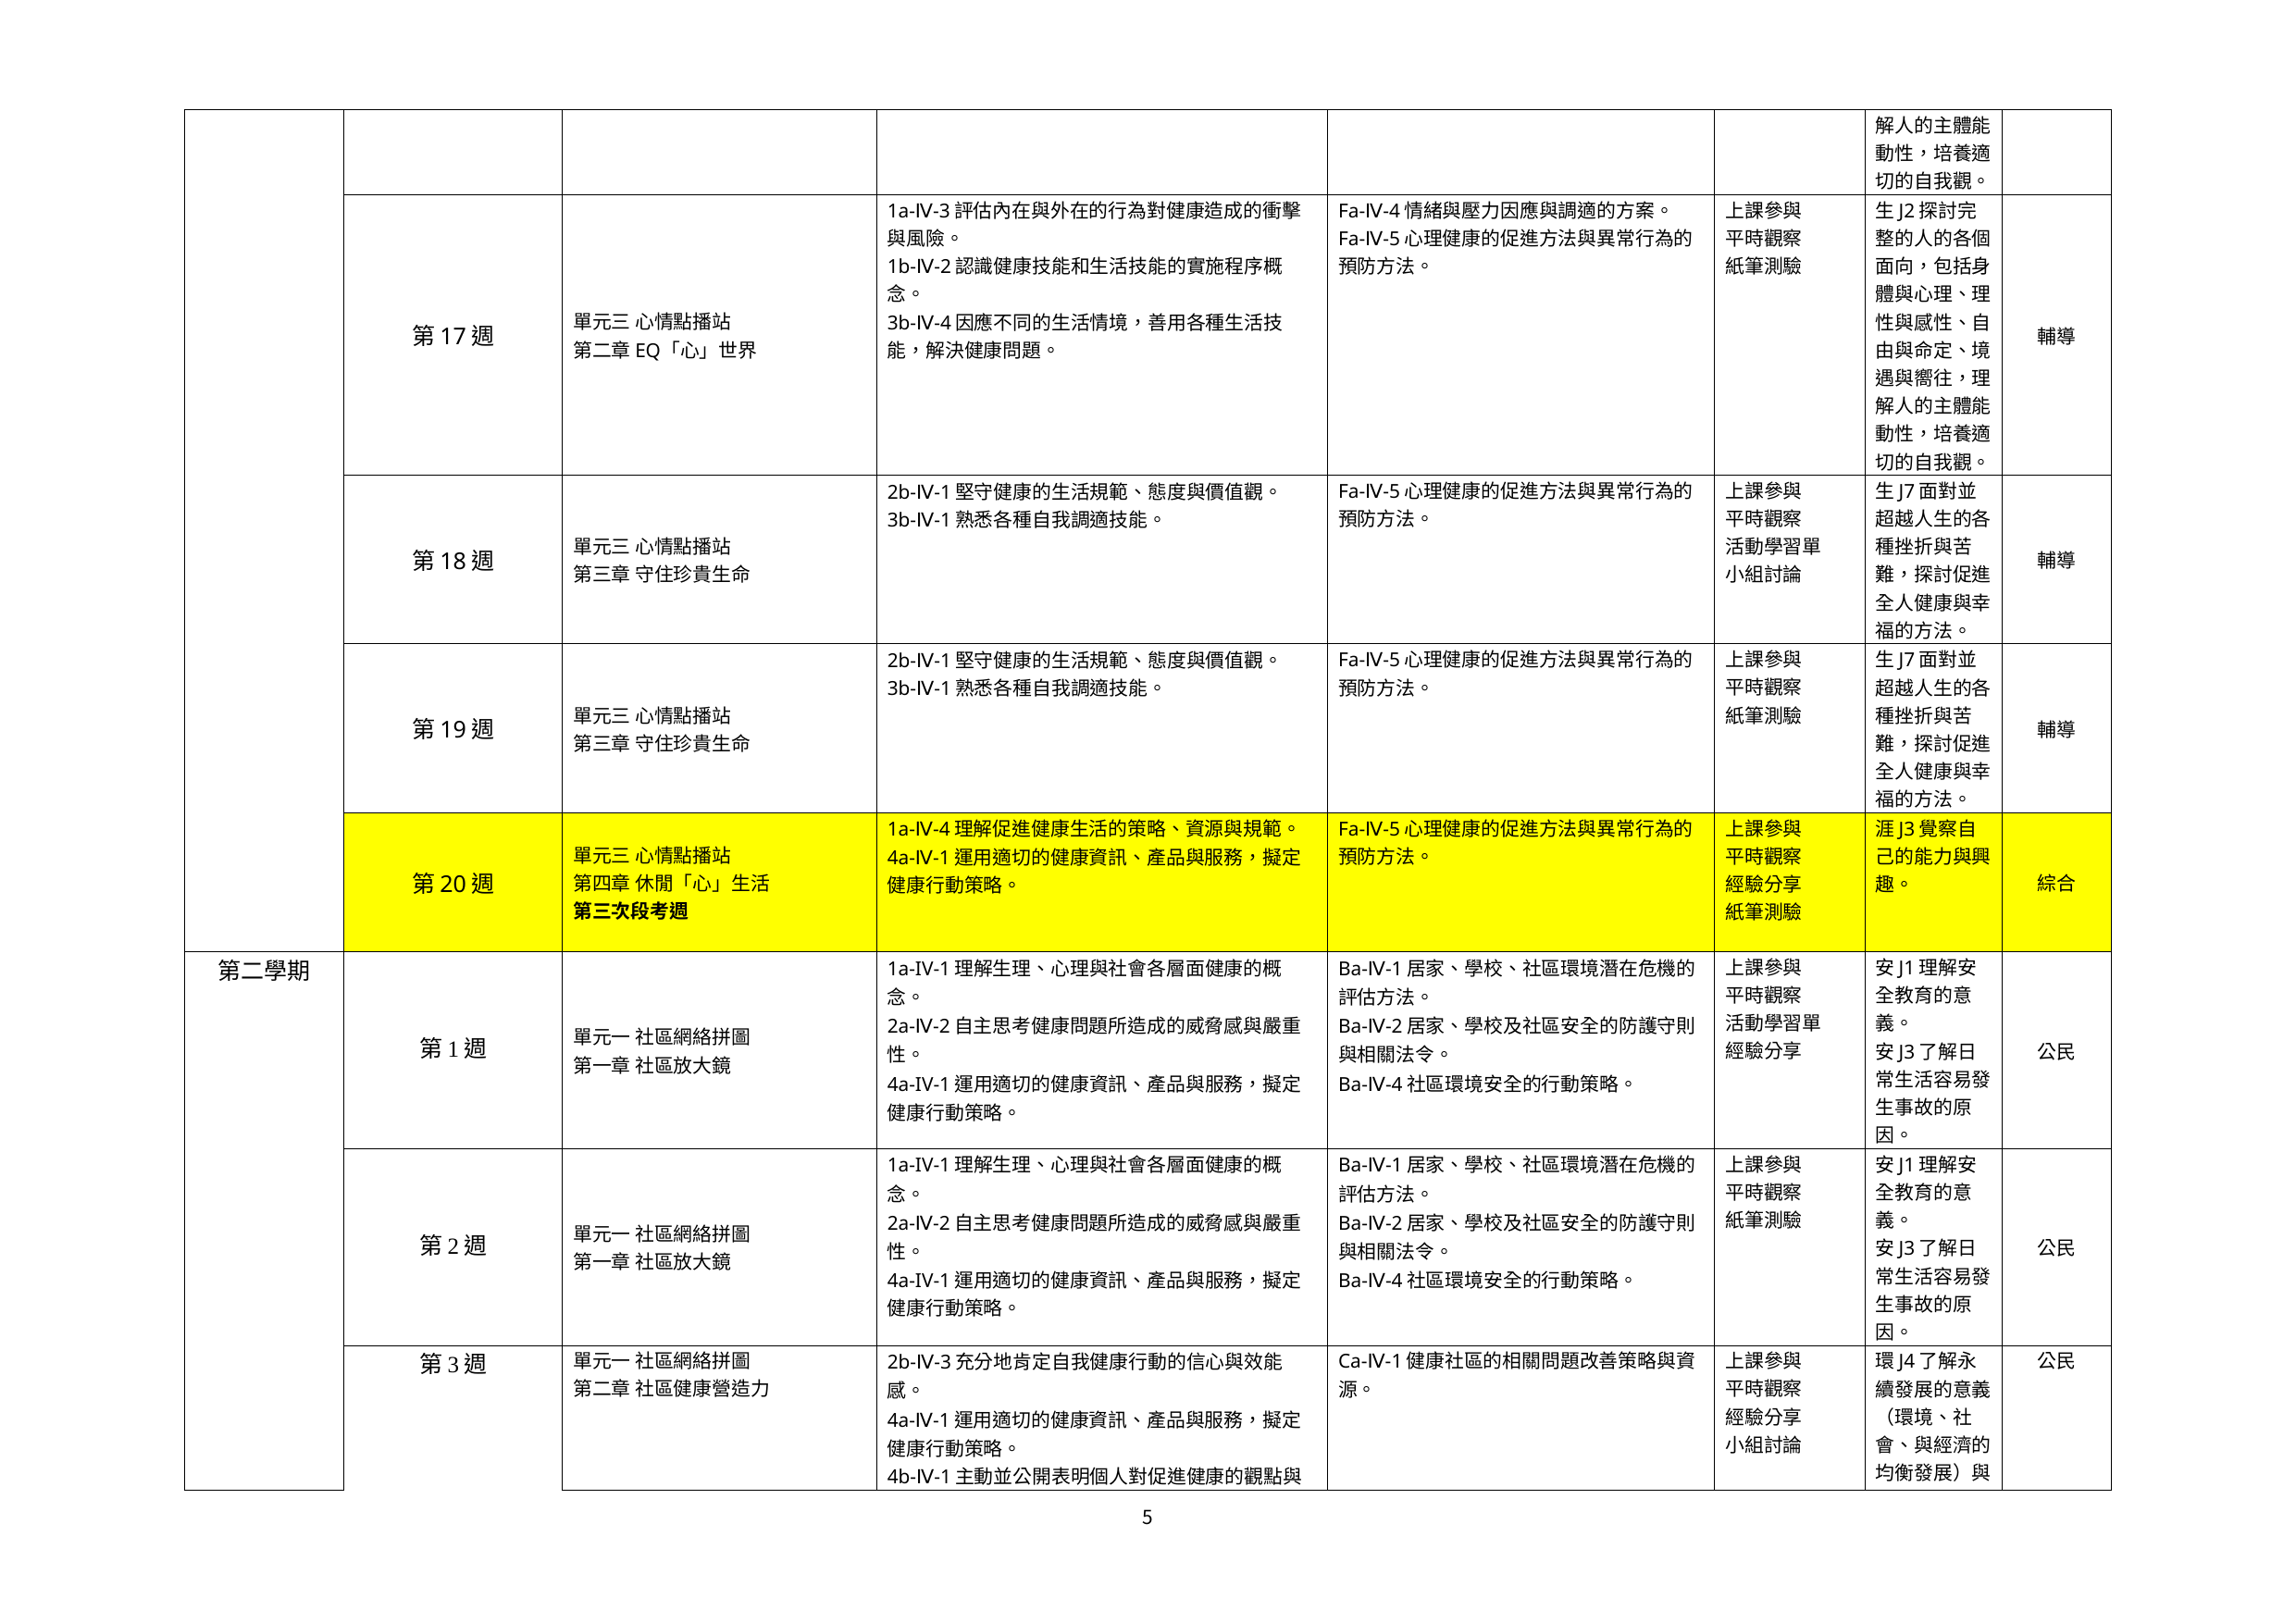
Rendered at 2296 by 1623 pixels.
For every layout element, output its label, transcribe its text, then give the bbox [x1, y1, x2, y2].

table_cell 上課參與 平時觀察 紙筆測驗 [1715, 195, 1865, 475]
table_cell 1a-IV-1理解生理、心理與社會各層面健康的概念。 2a-Ⅳ-2自主思考健康問題所造成的威脅感與嚴重性。 4a-IV-1運用適切的健康資訊、產品與服務，擬定健康行動策略。 [877, 1149, 1327, 1344]
table_cell 1a-IV-1理解生理、心理與社會各層面健康的概念。 2a-Ⅳ-2自主思考健康問題所造成的威脅感與嚴重性。 4a-IV-1運用適切的健康資訊、產品與服務，擬定健康行動策略。 [877, 952, 1327, 1148]
table_cell 第20週 [344, 813, 562, 951]
table_cell 單元三 心情點播站 第四章 休閒「心」生活 第三次段考週 [563, 813, 876, 951]
table_cell 環J4了解永續發展的意義（環境、社會、與經濟的均衡發展）與 [1866, 1346, 2002, 1490]
table_cell 單元三 心情點播站 第二章 EQ「心」世界 [563, 195, 876, 475]
table_cell 2b-Ⅳ-3充分地肯定自我健康行動的信心與效能感。 4a-Ⅳ-1運用適切的健康資訊、產品與服務，擬定健康行動策略。 4b-Ⅳ-1主動並公開表明個人對促進健康的觀點與 [877, 1346, 1327, 1490]
table_cell 公民 [2003, 952, 2111, 1148]
table_cell Fa-Ⅳ-5心理健康的促進方法與異常行為的預防方法。 [1328, 644, 1714, 812]
table_cell 上課參與 平時觀察 經驗分享 紙筆測驗 [1715, 813, 1865, 951]
table_cell 公民 [2003, 1149, 2111, 1344]
table_cell 安J1理解安全教育的意義。 安J3了解日常生活容易發生事故的原因。 [1866, 952, 2002, 1148]
table_cell 生J2探討完整的人的各個面向，包括身體與心理、理性與感性、自由與命定、境遇與嚮往，理解人的主體能動性，培養適切的自我觀。 [1866, 195, 2002, 475]
table_cell Ba-Ⅳ-1居家、學校、社區環境潛在危機的評估方法。 Ba-Ⅳ-2居家、學校及社區安全的防護守則與相關法令。 Ba-Ⅳ-4社區環境安全的行動策略。 [1328, 952, 1714, 1148]
table_cell 生J7面對並超越人生的各種挫折與苦難，探討促進全人健康與幸福的方法。 [1866, 644, 2002, 812]
table_cell 輔導 [2003, 476, 2111, 643]
table_cell 生J7面對並超越人生的各種挫折與苦難，探討促進全人健康與幸福的方法。 [1866, 476, 2002, 643]
table_cell 上課參與 平時觀察 經驗分享 小組討論 [1715, 1346, 1865, 1490]
table_cell 單元一 社區網絡拼圖 第一章 社區放大鏡 [563, 952, 876, 1148]
table_cell 上課參與 平時觀察 紙筆測驗 [1715, 644, 1865, 812]
table_cell 2b-Ⅳ-1堅守健康的生活規範、態度與價值觀。 3b-Ⅳ-1熟悉各種自我調適技能。 [877, 476, 1327, 643]
table_cell 第17週 [344, 195, 562, 475]
table_cell [2003, 110, 2111, 194]
table_cell 安J1理解安全教育的意義。 安J3了解日常生活容易發生事故的原因。 [1866, 1149, 2002, 1344]
table_cell 單元一 社區網絡拼圖 第二章 社區健康營造力 [563, 1346, 876, 1490]
table_cell 公民 [2003, 1346, 2111, 1490]
table_cell 上課參與 平時觀察 紙筆測驗 [1715, 1149, 1865, 1344]
table_cell [563, 110, 876, 194]
table_cell [877, 110, 1327, 194]
table_cell 單元三 心情點播站 第三章 守住珍貴生命 [563, 476, 876, 643]
table_cell 1a-Ⅳ-4理解促進健康生活的策略、資源與規範。 4a-Ⅳ-1運用適切的健康資訊、產品與服務，擬定健康行動策略。 [877, 813, 1327, 951]
table_cell 第2週 [344, 1149, 562, 1344]
table_cell 第19週 [344, 644, 562, 812]
table_cell [344, 110, 562, 194]
table_cell 第3週 [344, 1346, 562, 1490]
table_cell 上課參與 平時觀察 活動學習單 經驗分享 [1715, 952, 1865, 1148]
table_cell 涯J3覺察自己的能力與興趣。 [1866, 813, 2002, 951]
table_cell Ba-Ⅳ-1居家、學校、社區環境潛在危機的評估方法。 Ba-Ⅳ-2居家、學校及社區安全的防護守則與相關法令。 Ba-Ⅳ-4社區環境安全的行動策略。 [1328, 1149, 1714, 1344]
table_cell Fa-Ⅳ-5心理健康的促進方法與異常行為的預防方法。 [1328, 476, 1714, 643]
table_cell 輔導 [2003, 644, 2111, 812]
table_cell 綜合 [2003, 813, 2111, 951]
table_cell Ca-Ⅳ-1健康社區的相關問題改善策略與資源。 [1328, 1346, 1714, 1490]
table_cell 第二學期 [185, 952, 343, 1490]
table_cell 1a-Ⅳ-3評估內在與外在的行為對健康造成的衝擊與風險。 1b-Ⅳ-2認識健康技能和生活技能的實施程序概念。 3b-Ⅳ-4因應不同的生活情境，善用各種生活技能，解決健康問題。 [877, 195, 1327, 475]
table_cell Fa-Ⅳ-5心理健康的促進方法與異常行為的預防方法。 [1328, 813, 1714, 951]
table_cell 解人的主體能動性，培養適切的自我觀。 [1866, 110, 2002, 194]
table_cell 單元一 社區網絡拼圖 第一章 社區放大鏡 [563, 1149, 876, 1344]
table_cell 上課參與 平時觀察 活動學習單 小組討論 [1715, 476, 1865, 643]
table_cell 單元三 心情點播站 第三章 守住珍貴生命 [563, 644, 876, 812]
table_cell [1715, 110, 1865, 194]
table_cell [1328, 110, 1714, 194]
table_cell Fa-Ⅳ-4情緒與壓力因應與調適的方案。 Fa-Ⅳ-5心理健康的促進方法與異常行為的預防方法。 [1328, 195, 1714, 475]
table_cell 輔導 [2003, 195, 2111, 475]
table_cell 第1週 [344, 952, 562, 1148]
table_cell 2b-Ⅳ-1堅守健康的生活規範、態度與價值觀。 3b-Ⅳ-1熟悉各種自我調適技能。 [877, 644, 1327, 812]
table_cell 第18週 [344, 476, 562, 643]
